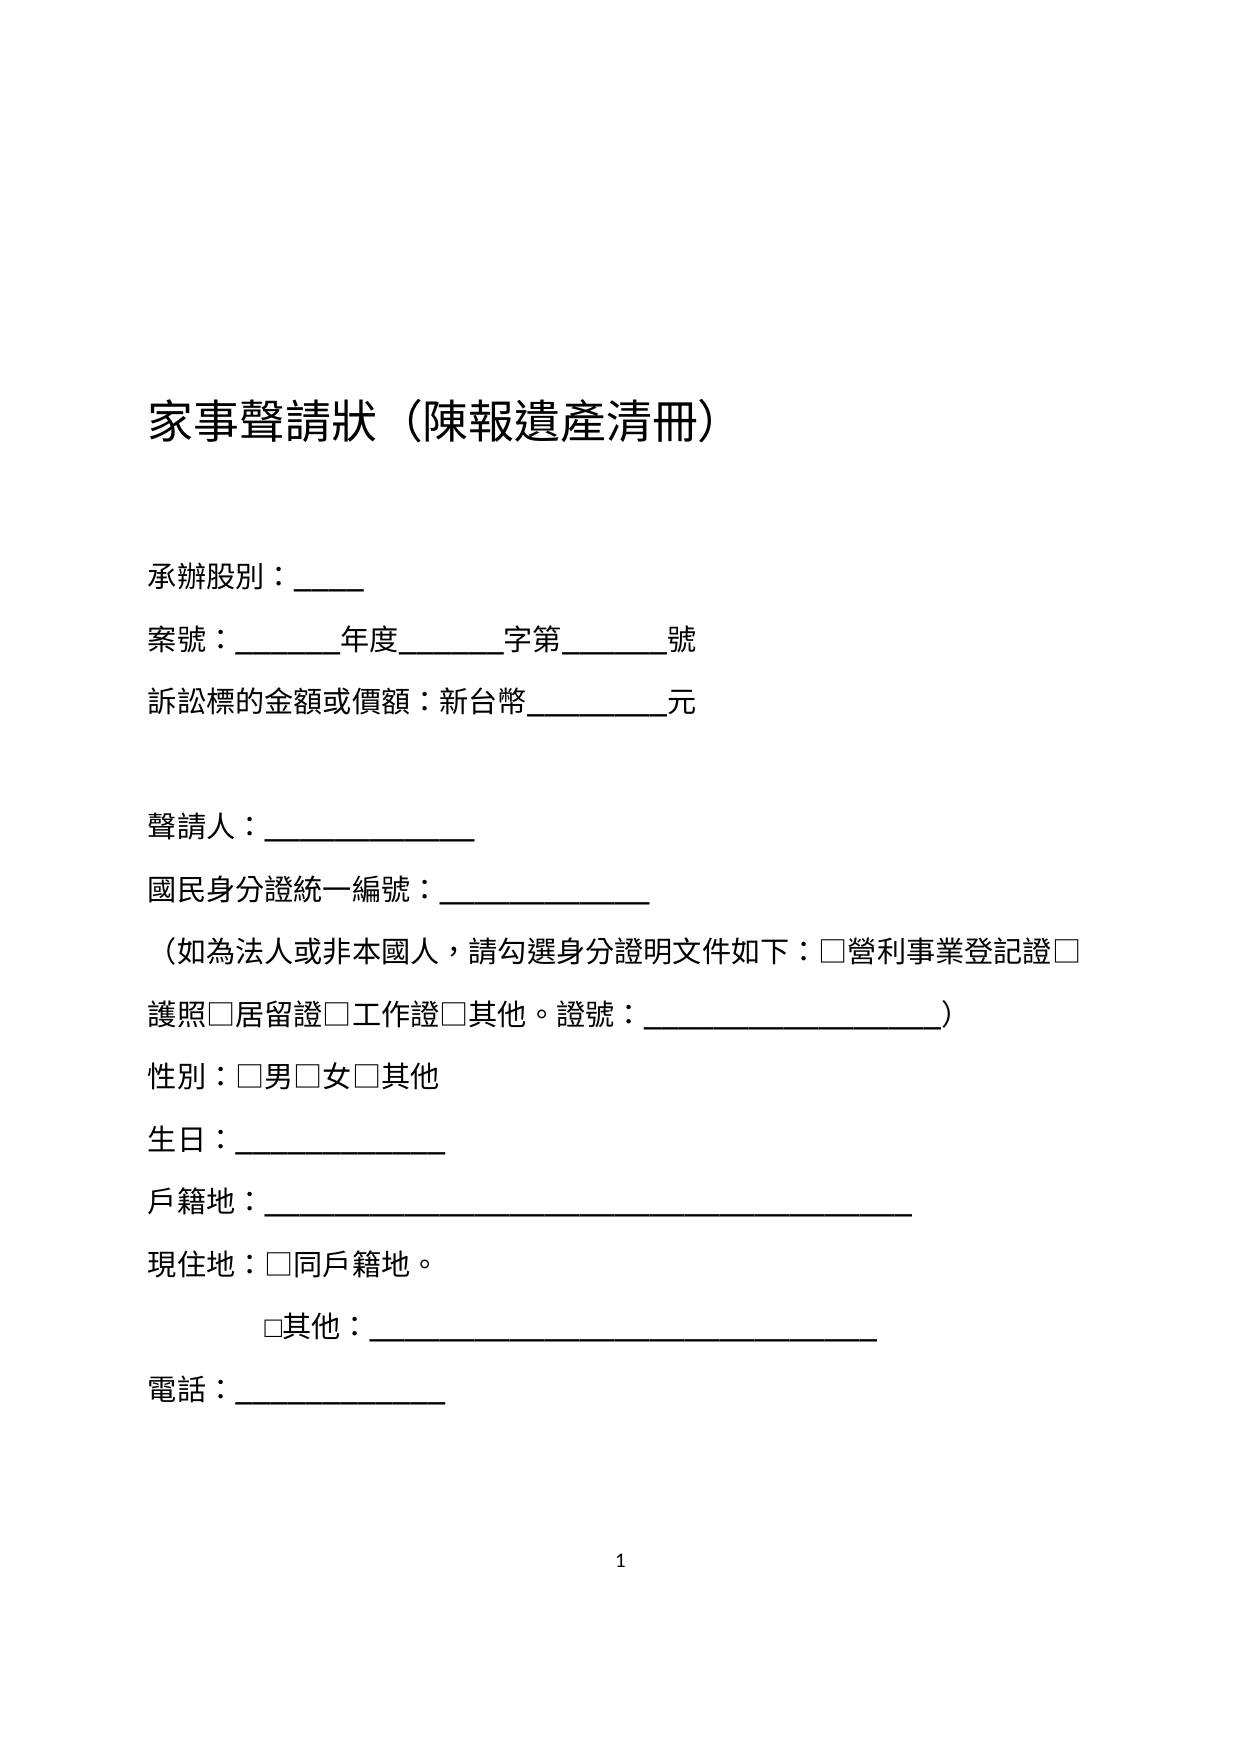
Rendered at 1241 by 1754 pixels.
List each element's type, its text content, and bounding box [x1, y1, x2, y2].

text 訴訟標的金額或價額：新台幣________元 [148, 658, 1092, 721]
text 生日：____________ [148, 1096, 1092, 1158]
text 戶籍地：________________________­_____________ [148, 1158, 1092, 1221]
text 家事聲請狀（陳報遺產清冊） [148, 346, 1092, 533]
text 電話：____________ [148, 1346, 1092, 1408]
text （如為法人或非本國人，請勾選身分證明文件如下：□營利事業登記證□護照□居留證□工作證□其他。證號：_________________） [148, 908, 1092, 1033]
text 性別：□男□女□其他 [148, 1033, 1092, 1096]
text 聲請人：____________ [148, 783, 1092, 846]
text 現住地：□同戶籍地。 [148, 1221, 1092, 1283]
text □其他：_____________________________ [148, 1283, 1092, 1346]
text 國民身分證統一編號：____________ [148, 846, 1092, 908]
text 案號：______年度______字第______號 [148, 596, 1092, 658]
text 承辦股別：____ [148, 533, 1092, 596]
